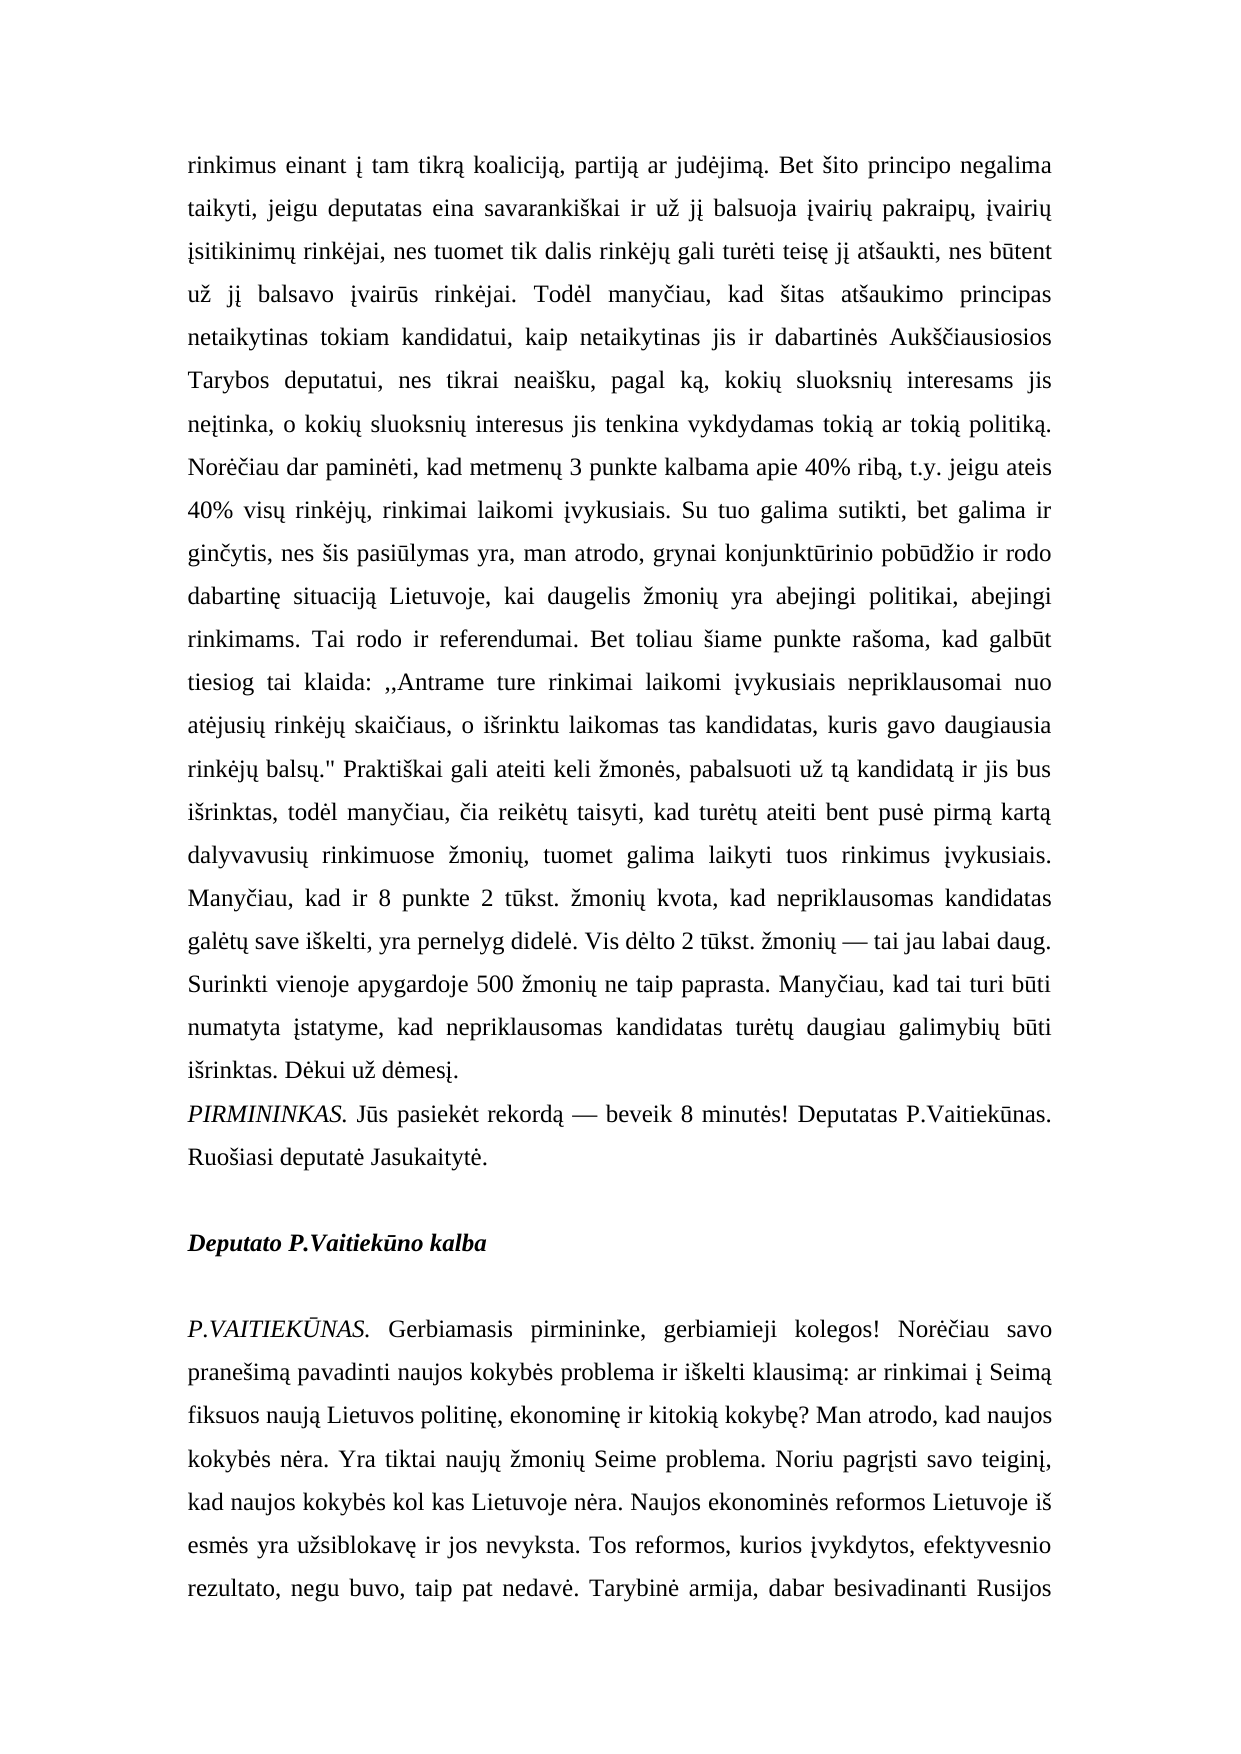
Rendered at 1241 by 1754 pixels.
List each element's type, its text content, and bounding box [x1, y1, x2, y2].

text PIRMININKAS. Jūs pasiekėt rekordą — beveik 8 minutės! Deputatas P.Vaitiekūnas. Ruošiasi deputatė Jasukaitytė. [187, 1099, 1053, 1171]
text P.VAITIEKŪNAS. Gerbiamasis pirmininke, gerbiamieji kolegos! Norėčiau savo pranešimą pavadinti naujos kokybės problema ir iškelti klausimą: ar rinkimai į Seimą fiksuos naują Lietuvos politinę, ekonominę ir kitokią kokybę? Man atrodo, kad naujos kokybės nėra. Yra tiktai naujų žmonių Seime problema. Noriu pagrįsti savo teiginį, kad naujos kokybės kol kas Lietuvoje nėra. Naujos ekonominės reformos Lietuvoje iš esmės yra užsiblokavę ir jos nevyksta. Tos reformos, kurios įvykdytos, efektyvesnio rezultato, negu buvo, taip pat nedavė. Tarybinė armija, dabar besivadinanti Rusijos [187, 1314, 1053, 1602]
subtitle Deputato P.Vaitiekūno kalba [187, 1228, 1053, 1257]
text rinkimus einant į tam tikrą koaliciją, partiją ar judėjimą. Bet šito principo negalima taikyti, jeigu deputatas eina savarankiškai ir už jį balsuoja įvairių pakraipų, įvairių įsitikinimų rinkėjai, nes tuomet tik dalis rinkėjų gali turėti teisę jį atšaukti, nes būtent už jį balsavo įvairūs rinkėjai. Todėl manyčiau, kad šitas atšaukimo principas netaikytinas tokiam kandidatui, kaip netaikytinas jis ir dabartinės Aukščiausiosios Tarybos deputatui, nes tikrai neaišku, pagal ką, kokių sluoksnių interesams jis neįtinka, o kokių sluoksnių interesus jis tenkina vykdydamas tokią ar tokią politiką. Norėčiau dar paminėti, kad metmenų 3 punkte kalbama apie 40% ribą, t.y. jeigu ateis 40% visų rinkėjų, rinkimai laikomi įvykusiais. Su tuo galima sutikti, bet galima ir ginčytis, nes šis pasiūlymas yra, man atrodo, grynai konjunktūrinio pobūdžio ir rodo dabartinę situaciją Lietuvoje, kai daugelis žmonių yra abejingi politikai, abejingi rinkimams. Tai rodo ir referendumai. Bet toliau šiame punkte rašoma, kad galbūt tiesiog tai klaida: ,,Antrame ture rinkimai laikomi įvykusiais nepriklausomai nuo atėjusių rinkėjų skaičiaus, o išrinktu laikomas tas kandidatas, kuris gavo daugiausia rinkėjų balsų." Praktiškai gali ateiti keli žmonės, pabalsuoti už tą kandidatą ir jis bus išrinktas, todėl manyčiau, čia reikėtų taisyti, kad turėtų ateiti bent pusė pirmą kartą dalyvavusių rinkimuose žmonių, tuomet galima laikyti tuos rinkimus įvykusiais. Manyčiau, kad ir 8 punkte 2 tūkst. žmonių kvota, kad nepriklausomas kandidatas galėtų save iškelti, yra pernelyg didelė. Vis dėlto 2 tūkst. žmonių — tai jau labai daug. Surinkti vienoje apygardoje 500 žmonių ne taip paprasta. Manyčiau, kad tai turi būti numatyta įstatyme, kad nepriklausomas kandidatas turėtų daugiau galimybių būti išrinktas. Dėkui už dėmesį. [187, 150, 1053, 1084]
